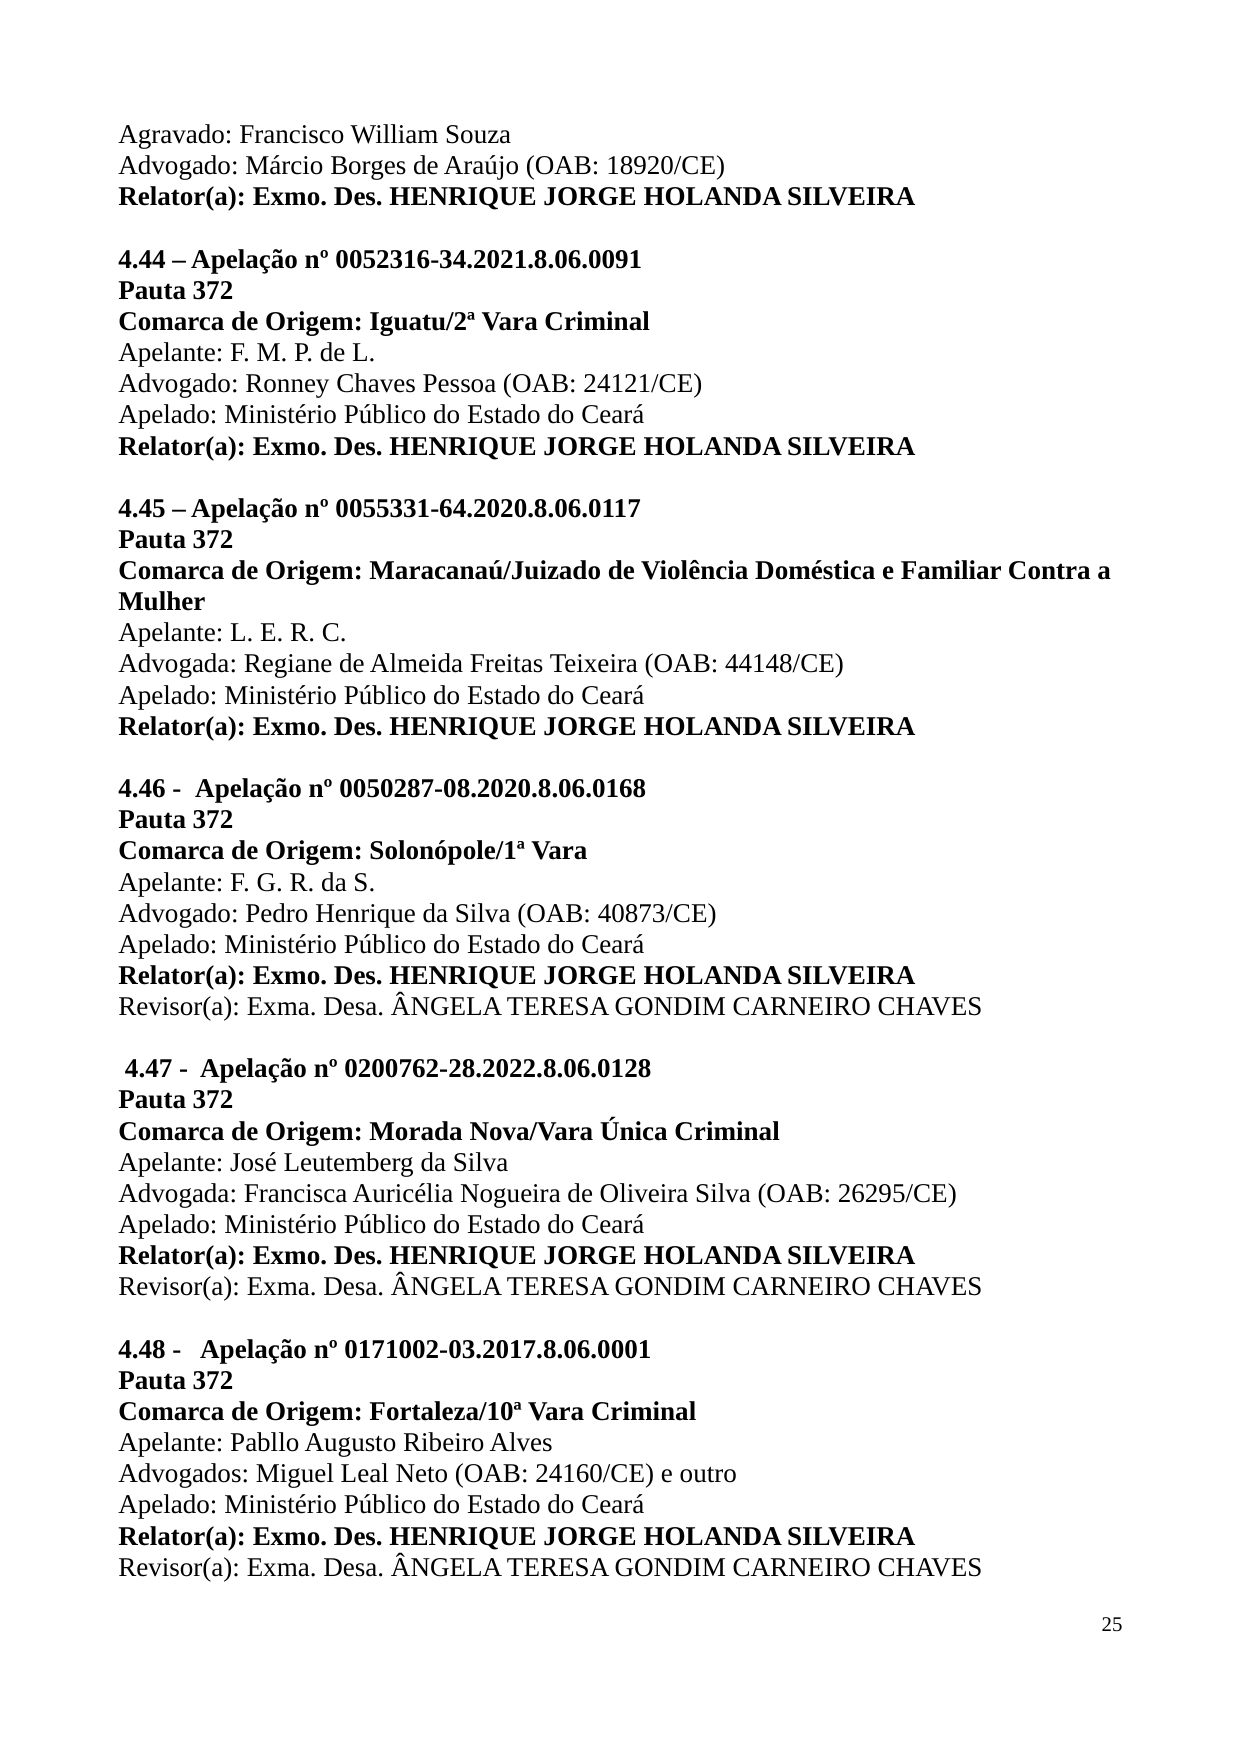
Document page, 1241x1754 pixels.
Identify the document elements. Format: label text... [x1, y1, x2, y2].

text Pauta 372 [118, 803, 1122, 834]
text Comarca de Origem: Iguatu/2ª Vara Criminal [118, 305, 1122, 336]
text Comarca de Origem: Maracanaú/Juizado de Violência Doméstica e Familiar Contra a Mulher [118, 554, 1122, 616]
text Relator(a): Exmo. Des. HENRIQUE JORGE HOLANDA SILVEIRA [118, 429, 1122, 461]
text Apelado: Ministério Público do Estado do Ceará [118, 1208, 1122, 1239]
text Comarca de Origem: Fortaleza/10ª Vara Criminal [118, 1395, 1122, 1426]
text Apelante: F. G. R. da S. [118, 866, 1122, 897]
text 4.48 - Apelação nº 0171002-03.2017.8.06.0001 [118, 1333, 1122, 1364]
text Advogado: Márcio Borges de Araújo (OAB: 18920/CE) [118, 149, 1122, 180]
text Advogada: Regiane de Almeida Freitas Teixeira (OAB: 44148/CE) [118, 648, 1122, 679]
text Apelante: F. M. P. de L. [118, 336, 1122, 367]
text Advogado: Pedro Henrique da Silva (OAB: 40873/CE) [118, 897, 1122, 928]
text Apelado: Ministério Público do Estado do Ceará [118, 928, 1122, 959]
text Apelante: L. E. R. C. [118, 616, 1122, 648]
text Agravado: Francisco William Souza [118, 118, 1122, 149]
text 4.47 - Apelação nº 0200762-28.2022.8.06.0128 [118, 1052, 1122, 1084]
text Advogado: Ronney Chaves Pessoa (OAB: 24121/CE) [118, 367, 1122, 398]
text Apelante: José Leutemberg da Silva [118, 1146, 1122, 1177]
text Relator(a): Exmo. Des. HENRIQUE JORGE HOLANDA SILVEIRA [118, 1520, 1122, 1551]
text Relator(a): Exmo. Des. HENRIQUE JORGE HOLANDA SILVEIRA [118, 180, 1122, 212]
text Comarca de Origem: Morada Nova/Vara Única Criminal [118, 1115, 1122, 1146]
text Comarca de Origem: Solonópole/1ª Vara [118, 834, 1122, 866]
text Revisor(a): Exma. Desa. ÂNGELA TERESA GONDIM CARNEIRO CHAVES [118, 990, 1122, 1021]
text Relator(a): Exmo. Des. HENRIQUE JORGE HOLANDA SILVEIRA [118, 959, 1122, 990]
text 4.44 – Apelação nº 0052316-34.2021.8.06.0091 [118, 243, 1122, 274]
text 4.45 – Apelação nº 0055331-64.2020.8.06.0117 [118, 492, 1122, 523]
text Advogados: Miguel Leal Neto (OAB: 24160/CE) e outro [118, 1457, 1122, 1488]
text Pauta 372 [118, 1084, 1122, 1115]
text Apelado: Ministério Público do Estado do Ceará [118, 679, 1122, 710]
text Pauta 372 [118, 523, 1122, 554]
text Apelante: Pabllo Augusto Ribeiro Alves [118, 1426, 1122, 1457]
text Apelado: Ministério Público do Estado do Ceará [118, 398, 1122, 429]
text Apelado: Ministério Público do Estado do Ceará [118, 1488, 1122, 1520]
text Relator(a): Exmo. Des. HENRIQUE JORGE HOLANDA SILVEIRA [118, 710, 1122, 741]
text Revisor(a): Exma. Desa. ÂNGELA TERESA GONDIM CARNEIRO CHAVES [118, 1271, 1122, 1302]
text Relator(a): Exmo. Des. HENRIQUE JORGE HOLANDA SILVEIRA [118, 1239, 1122, 1271]
text 4.46 - Apelação nº 0050287-08.2020.8.06.0168 [118, 772, 1122, 803]
text Revisor(a): Exma. Desa. ÂNGELA TERESA GONDIM CARNEIRO CHAVES [118, 1551, 1122, 1582]
text Pauta 372 [118, 1364, 1122, 1395]
text Pauta 372 [118, 274, 1122, 305]
text Advogada: Francisca Auricélia Nogueira de Oliveira Silva (OAB: 26295/CE) [118, 1177, 1122, 1208]
